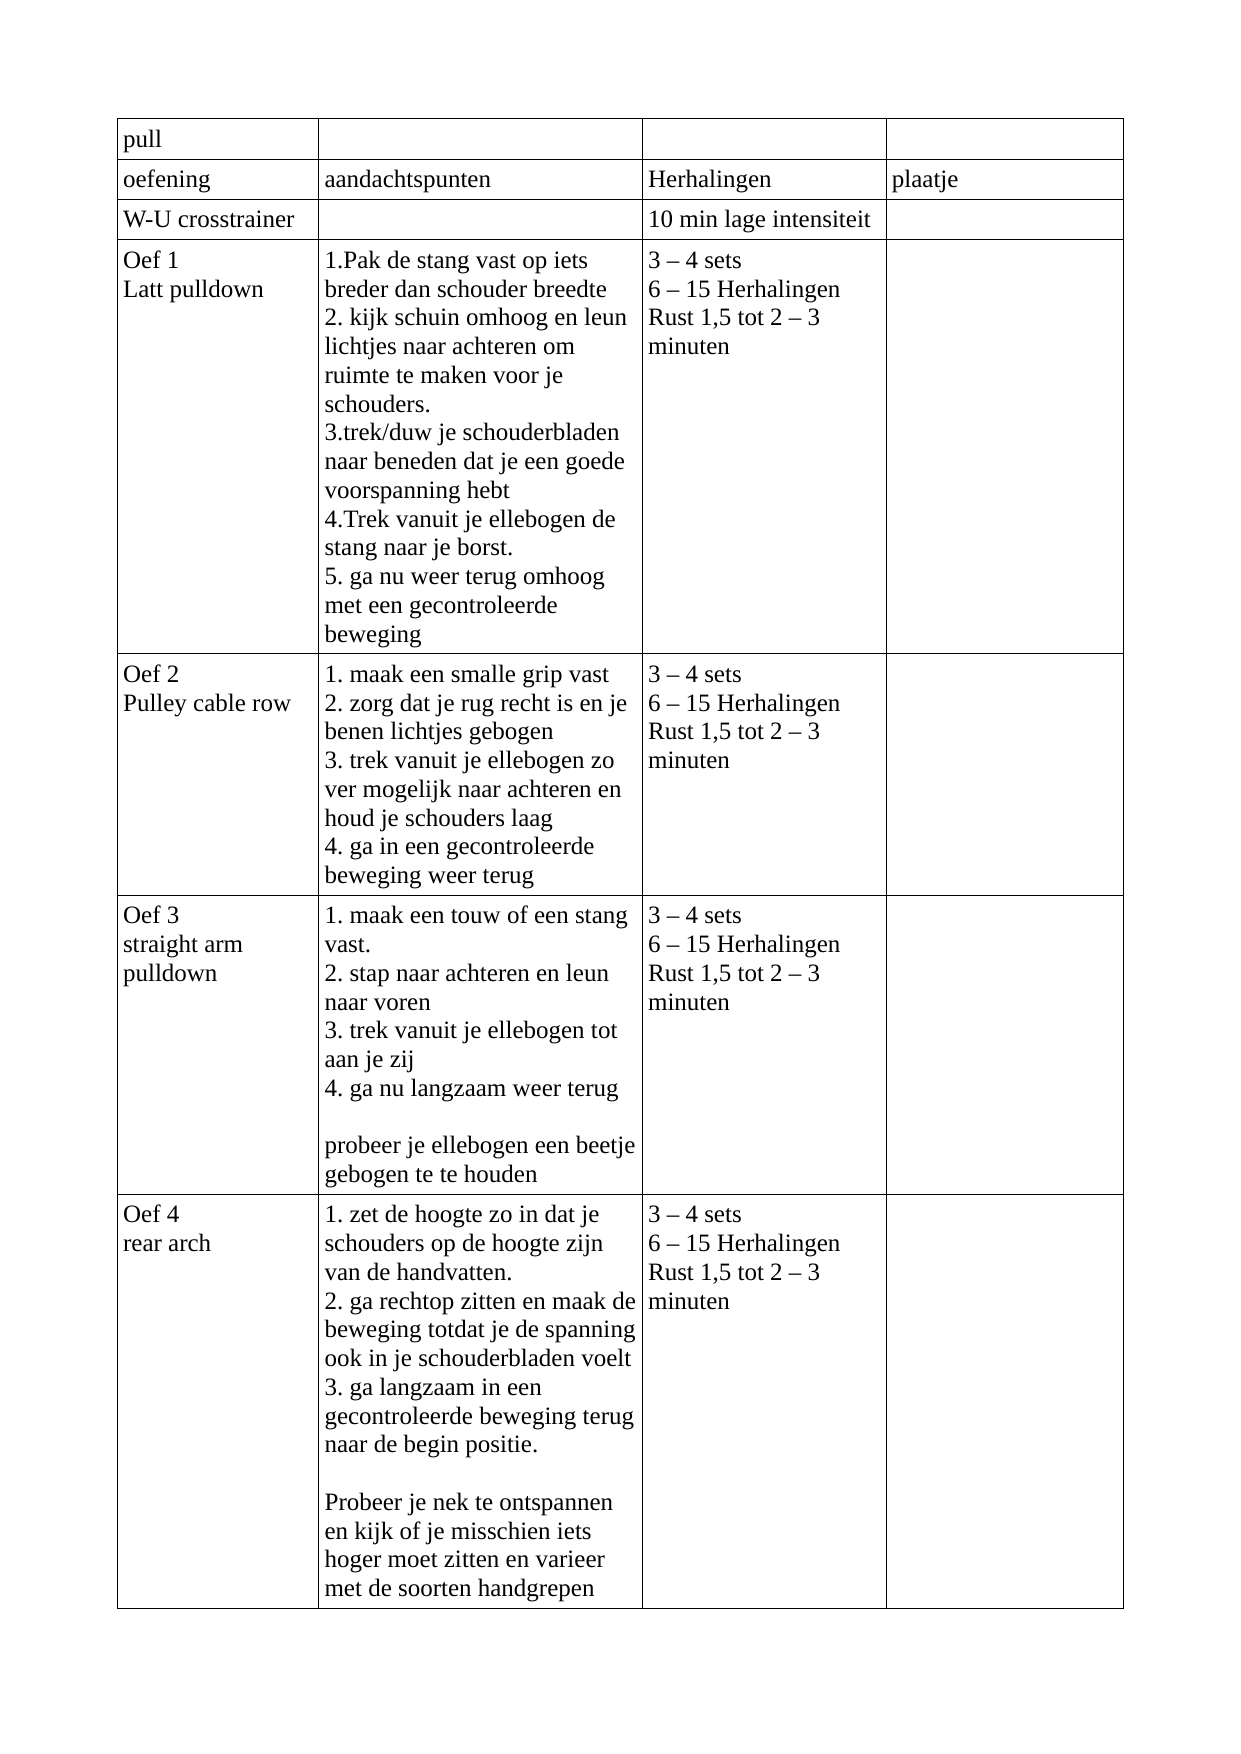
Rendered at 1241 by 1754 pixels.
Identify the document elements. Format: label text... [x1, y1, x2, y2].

table_cell 1. zet de hoogte zo in dat je schouders op de hoogte zijn van de handvatten. 2. ga rechtop zitten en maak de beweging totdat je de spanning ook in je schouderbladen voelt 3. ga langzaam in een gecontroleerde beweging terug naar de begin positie. Probeer je nek te ontspannen en kijk of je misschien iets hoger moet zitten en varieer met de soorten handgrepen [319, 1195, 642, 1608]
table_header pull [118, 119, 318, 158]
table_cell 3 – 4 sets 6 – 15 Herhalingen Rust 1,5 tot 2 – 3 minuten [643, 240, 886, 653]
table_cell Herhalingen [643, 160, 886, 199]
table_cell [887, 1195, 1123, 1608]
table_cell [887, 200, 1123, 239]
table_cell Oef 4 rear arch [118, 1195, 318, 1608]
table_cell 1.Pak de stang vast op iets breder dan schouder breedte 2. kijk schuin omhoog en leun lichtjes naar achteren om ruimte te maken voor je schouders. 3.trek/duw je schouderbladen naar beneden dat je een goede voorspanning hebt 4.Trek vanuit je ellebogen de stang naar je borst. 5. ga nu weer terug omhoog met een gecontroleerde beweging [319, 240, 642, 653]
table_cell 1. maak een smalle grip vast 2. zorg dat je rug recht is en je benen lichtjes gebogen 3. trek vanuit je ellebogen zo ver mogelijk naar achteren en houd je schouders laag 4. ga in een gecontroleerde beweging weer terug [319, 654, 642, 895]
table_cell aandachtspunten [319, 160, 642, 199]
table_cell 10 min lage intensiteit [643, 200, 886, 239]
table_cell W-U crosstrainer [118, 200, 318, 239]
table_header [643, 119, 886, 158]
table_cell plaatje [887, 160, 1123, 199]
table_cell [887, 654, 1123, 895]
table_header [887, 119, 1123, 158]
table_cell Oef 1 Latt pulldown [118, 240, 318, 653]
table_cell oefening [118, 160, 318, 199]
table_cell 3 – 4 sets 6 – 15 Herhalingen Rust 1,5 tot 2 – 3 minuten [643, 654, 886, 895]
table_cell 3 – 4 sets 6 – 15 Herhalingen Rust 1,5 tot 2 – 3 minuten [643, 1195, 886, 1608]
table_cell 1. maak een touw of een stang vast. 2. stap naar achteren en leun naar voren 3. trek vanuit je ellebogen tot aan je zij 4. ga nu langzaam weer terug probeer je ellebogen een beetje gebogen te te houden [319, 896, 642, 1194]
table_cell Oef 3 straight arm pulldown [118, 896, 318, 1194]
table_cell [887, 896, 1123, 1194]
table_cell [887, 240, 1123, 653]
table_cell [319, 200, 642, 239]
table_cell Oef 2 Pulley cable row [118, 654, 318, 895]
table_header [319, 119, 642, 158]
table_cell 3 – 4 sets 6 – 15 Herhalingen Rust 1,5 tot 2 – 3 minuten [643, 896, 886, 1194]
